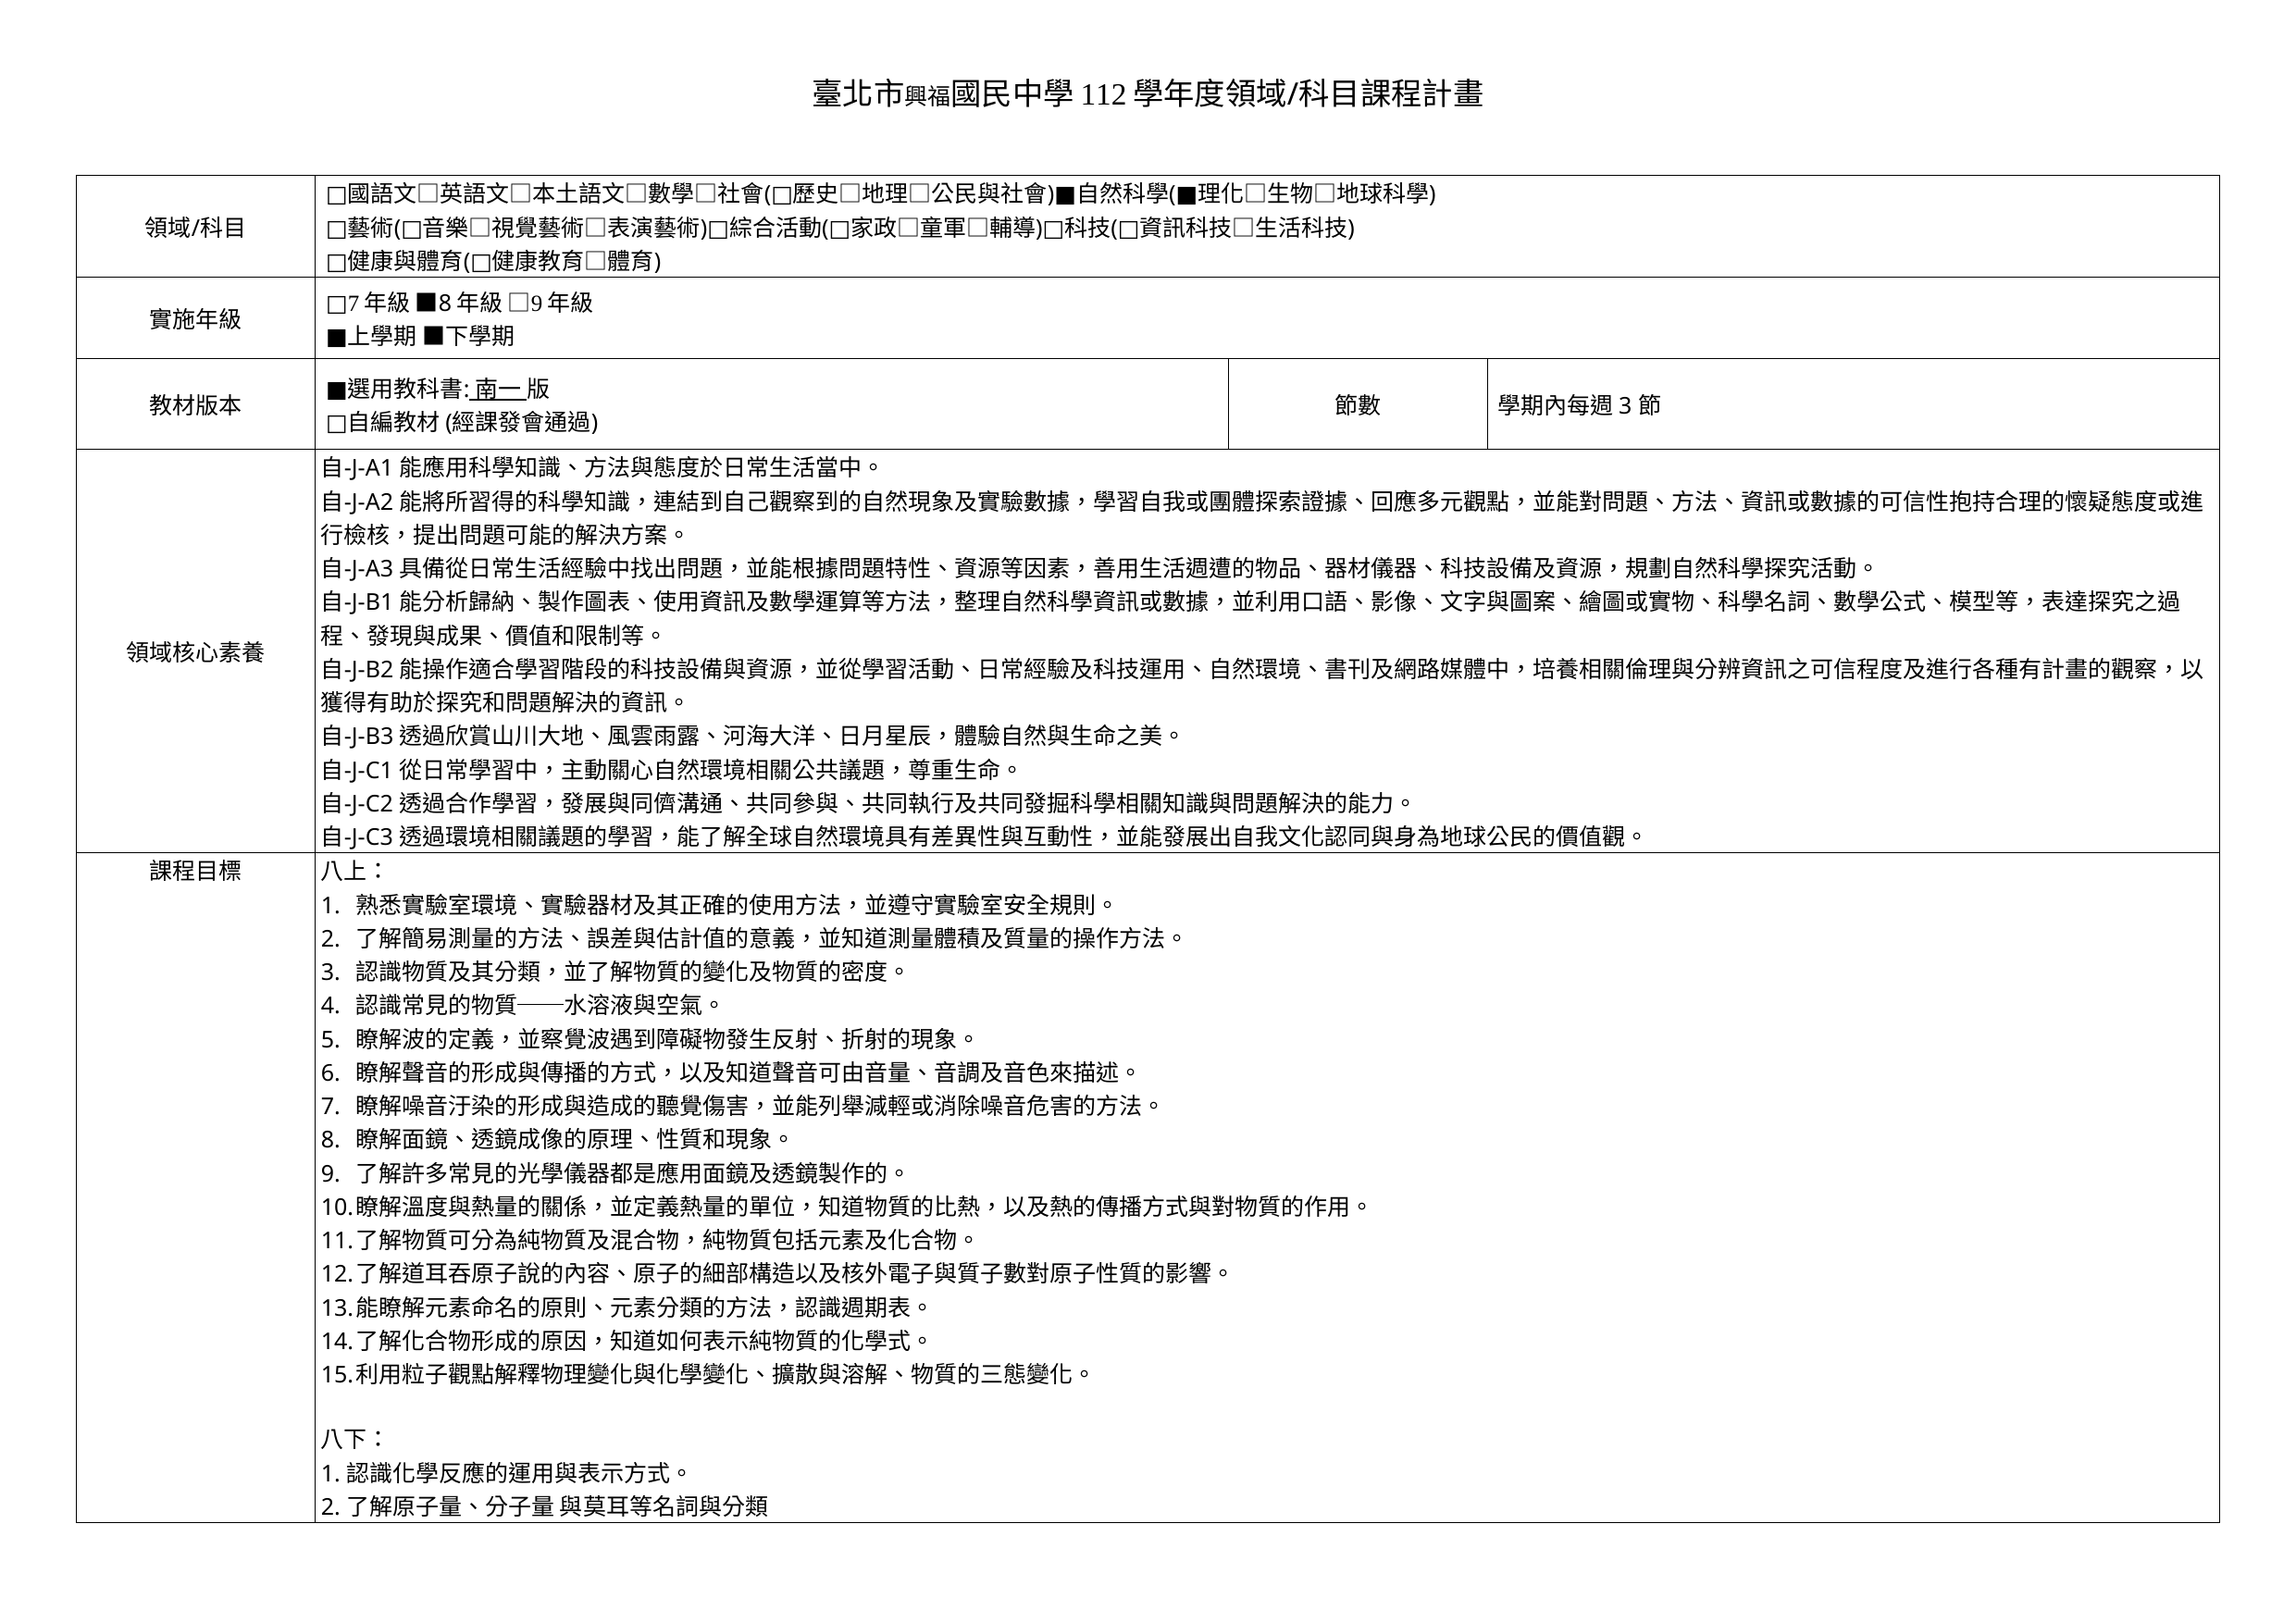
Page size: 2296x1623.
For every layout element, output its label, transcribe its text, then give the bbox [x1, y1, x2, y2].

table_cell 自-J-A1 能應用科學知識、方法與態度於日常生活當中。 自-J-A2 能將所習得的科學知識，連結到自己觀察到的自然現象及實驗數據，學習自我或團體探索證據、回應多元觀點，並能對問題、方法、資訊或數據的可信性抱持合理的懷疑態度或進行檢核，提出問題可能的解決方案。 自-J-A3 具備從日常生活經驗中找出問題，並能根據問題特性、資源等因素，善用生活週遭的物品、器材儀器、科技設備及資源，規劃自然科學探究活動。 自-J-B1 能分析歸納、製作圖表、使用資訊及數學運算等方法，整理自然科學資訊或數據，並利用口語、影像、文字與圖案、繪圖或實物、科學名詞、數學公式、模型等，表達探究之過程、發現與成果、價值和限制等。 自-J-B2 能操作適合學習階段的科技設備與資源，並從學習活動、日常經驗及科技運用、自然環境、書刊及網路媒體中，培養相關倫理與分辨資訊之可信程度及進行各種有計畫的觀察，以獲得有助於探究和問題解決的資訊。 自-J-B3 透過欣賞山川大地、風雲雨露、河海大洋、日月星辰，體驗自然與生命之美。 自-J-C1 從日常學習中，主動關心自然環境相關公共議題，尊重生命。 自-J-C2 透過合作學習，發展與同儕溝通、共同參與、共同執行及共同發掘科學相關知識與問題解決的能力。 自-J-C3 透過環境相關議題的學習，能了解全球自然環境具有差異性與互動性，並能發展出自我文化認同與身為地球公民的價值觀。 [316, 450, 2219, 852]
table_cell 八上： 熟悉實驗室環境、實驗器材及其正確的使用方法，並遵守實驗室安全規則。 了解簡易測量的方法、誤差與估計值的意義，並知道測量體積及質量的操作方法。 認識物質及其分類，並了解物質的變化及物質的密度。 認識常見的物質──水溶液與空氣。 瞭解波的定義，並察覺波遇到障礙物發生反射、折射的現象。 瞭解聲音的形成與傳播的方式，以及知道聲音可由音量、音調及音色來描述。 瞭解噪音汙染的形成與造成的聽覺傷害，並能列舉減輕或消除噪音危害的方法。 瞭解面鏡、透鏡成像的原理、性質和現象。 了解許多常見的光學儀器都是應用面鏡及透鏡製作的。 瞭解溫度與熱量的關係，並定義熱量的單位，知道物質的比熱，以及熱的傳播方式與對物質的作用。 了解物質可分為純物質及混合物，純物質包括元素及化合物。 了解道耳吞原子說的內容、原子的細部構造以及核外電子與質子數對原子性質的影響。 能瞭解元素命名的原則、元素分類的方法，認識週期表。 了解化合物形成的原因，知道如何表示純物質的化學式。 利用粒子觀點解釋物理變化與化學變化、擴散與溶解、物質的三態變化。 八下： 1. 認識化學反應的運用與表示方式。 2. 了解原子量、分子量 與莫耳等名詞與分類 3. 分辨氧化與還原的區別與定義。 4. 認識酸與鹼的化學意義與應用。 5. 認識影響反應速率的因素。 6. 認識有機化合物的種類與生活中的常見有機化合物。 7. 能分辨生活中的各種力與力的平衡狀態。 [316, 853, 2219, 1521]
table_header 領域/科目 [77, 176, 315, 277]
table_cell 教材版本 [77, 359, 315, 449]
table_cell 實施年級 [77, 278, 315, 358]
table_cell □7年級 ■8年級 □9年級 ■上學期 ■下學期 [316, 278, 2219, 358]
table_cell ■選用教科書: 南一 版 □自編教材 (經課發會通過) [316, 359, 1228, 449]
table_cell 學期內每週 3 節 [1488, 359, 2219, 449]
text 臺北市興福國民中學112學年度領域/科目課程計畫 [69, 69, 2226, 114]
table_cell 課程目標 [77, 853, 315, 1521]
table_header □國語文□英語文□本土語文□數學□社會(□歷史□地理□公民與社會)■自然科學(■理化□生物□地球科學) □藝術(□音樂□視覺藝術□表演藝術)□綜合活動(□家政□童軍□輔導)□科技(□資訊科技□生活科技) □健康與體育(□健康教育□體育) [316, 176, 2219, 277]
table_cell 節數 [1229, 359, 1487, 449]
table_cell 領域核心素養 [77, 450, 315, 852]
